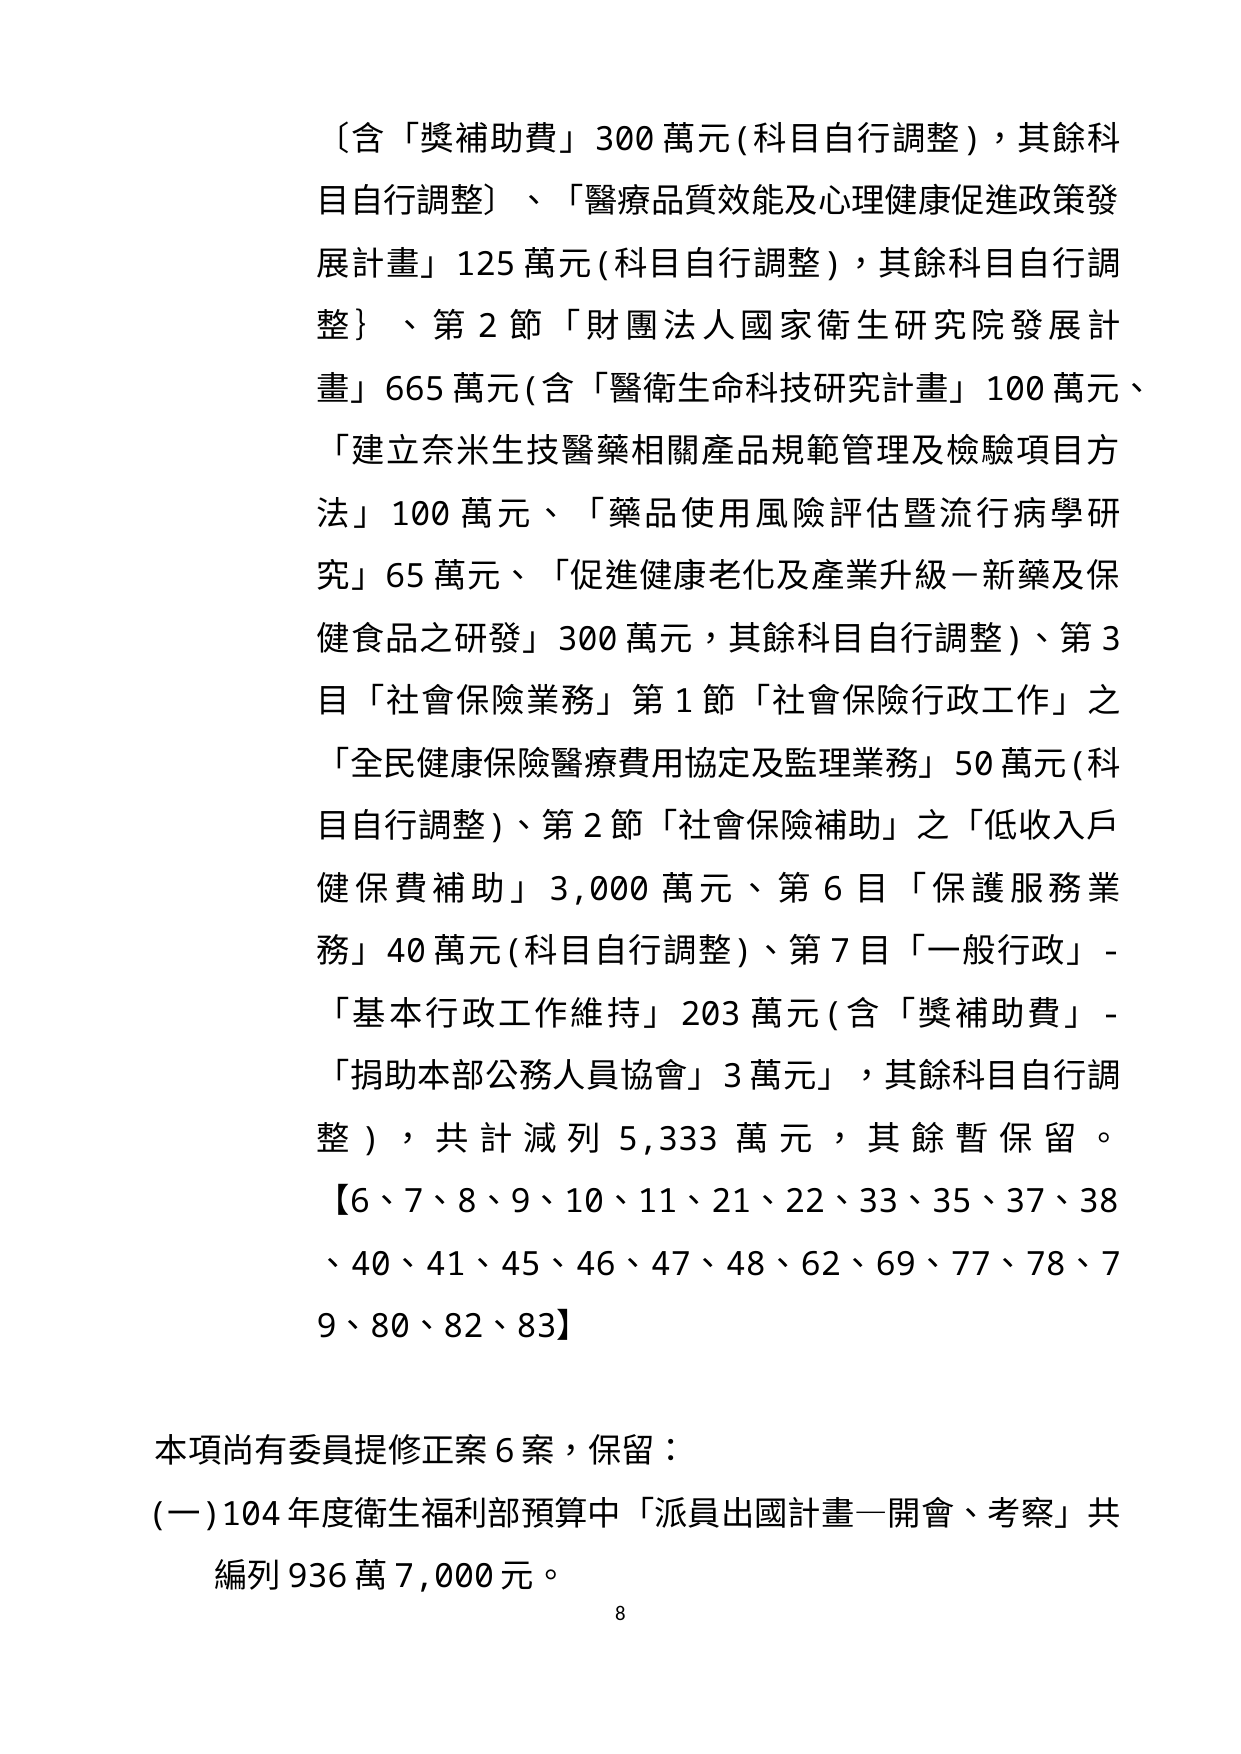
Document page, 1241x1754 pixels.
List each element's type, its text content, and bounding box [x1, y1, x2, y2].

text 第1項 衛生福利部原列1,367億1,463萬7,000元，減列第1目「公費生培育工作」50萬元(科目自行調整)、第2目「科技業務」第1節「科技發展工作」1,325萬元｛含「推動衛生福利科技發展與管理」600萬元〔含「獎補助費」300萬元(科目自行調整)，其餘科目自行調整〕、「醫療品質效能及心理健康促進政策發展計畫」125萬元(科目自行調整)，其餘科目自行調整｝、第2節「財團法人國家衛生研究院發展計畫」665萬元(含「醫衛生命科技研究計畫」100萬元、「建立奈米生技醫藥相關產品規範管理及檢驗項目方法」100萬元、「藥品使用風險評估暨流行病學研究」65萬元、「促進健康老化及產業升級－新藥及保健食品之研發」300萬元，其餘科目自行調整)、第3目「社會保險業務」第1節「社會保險行政工作」之「全民健康保險醫療費用協定及監理業務」50萬元(科目自行調整)、第2節「社會保險補助」之「低收入戶健保費補助」3,000萬元、第6目「保護服務業務」40萬元(科目自行調整)、第7目「一般行政」-「基本行政工作維持」203萬元(含「獎補助費」-「捐助本部公務人員協會」3萬元」，其餘科目自行調整)，共計減列5,333萬元，其餘暫保留。【6、7、8、9、10、11、21、22、33、35、37、38、40、41、45、46、47、48、62、69、77、78、79、80、82、83】 [151, 94, 1121, 1344]
text 本項尚有委員提修正案6案，保留： [154, 1407, 1121, 1469]
text (一)104年度衛生福利部預算中「派員出國計畫—開會、考察」共編列936萬7,000元。 [148, 1469, 1122, 1594]
